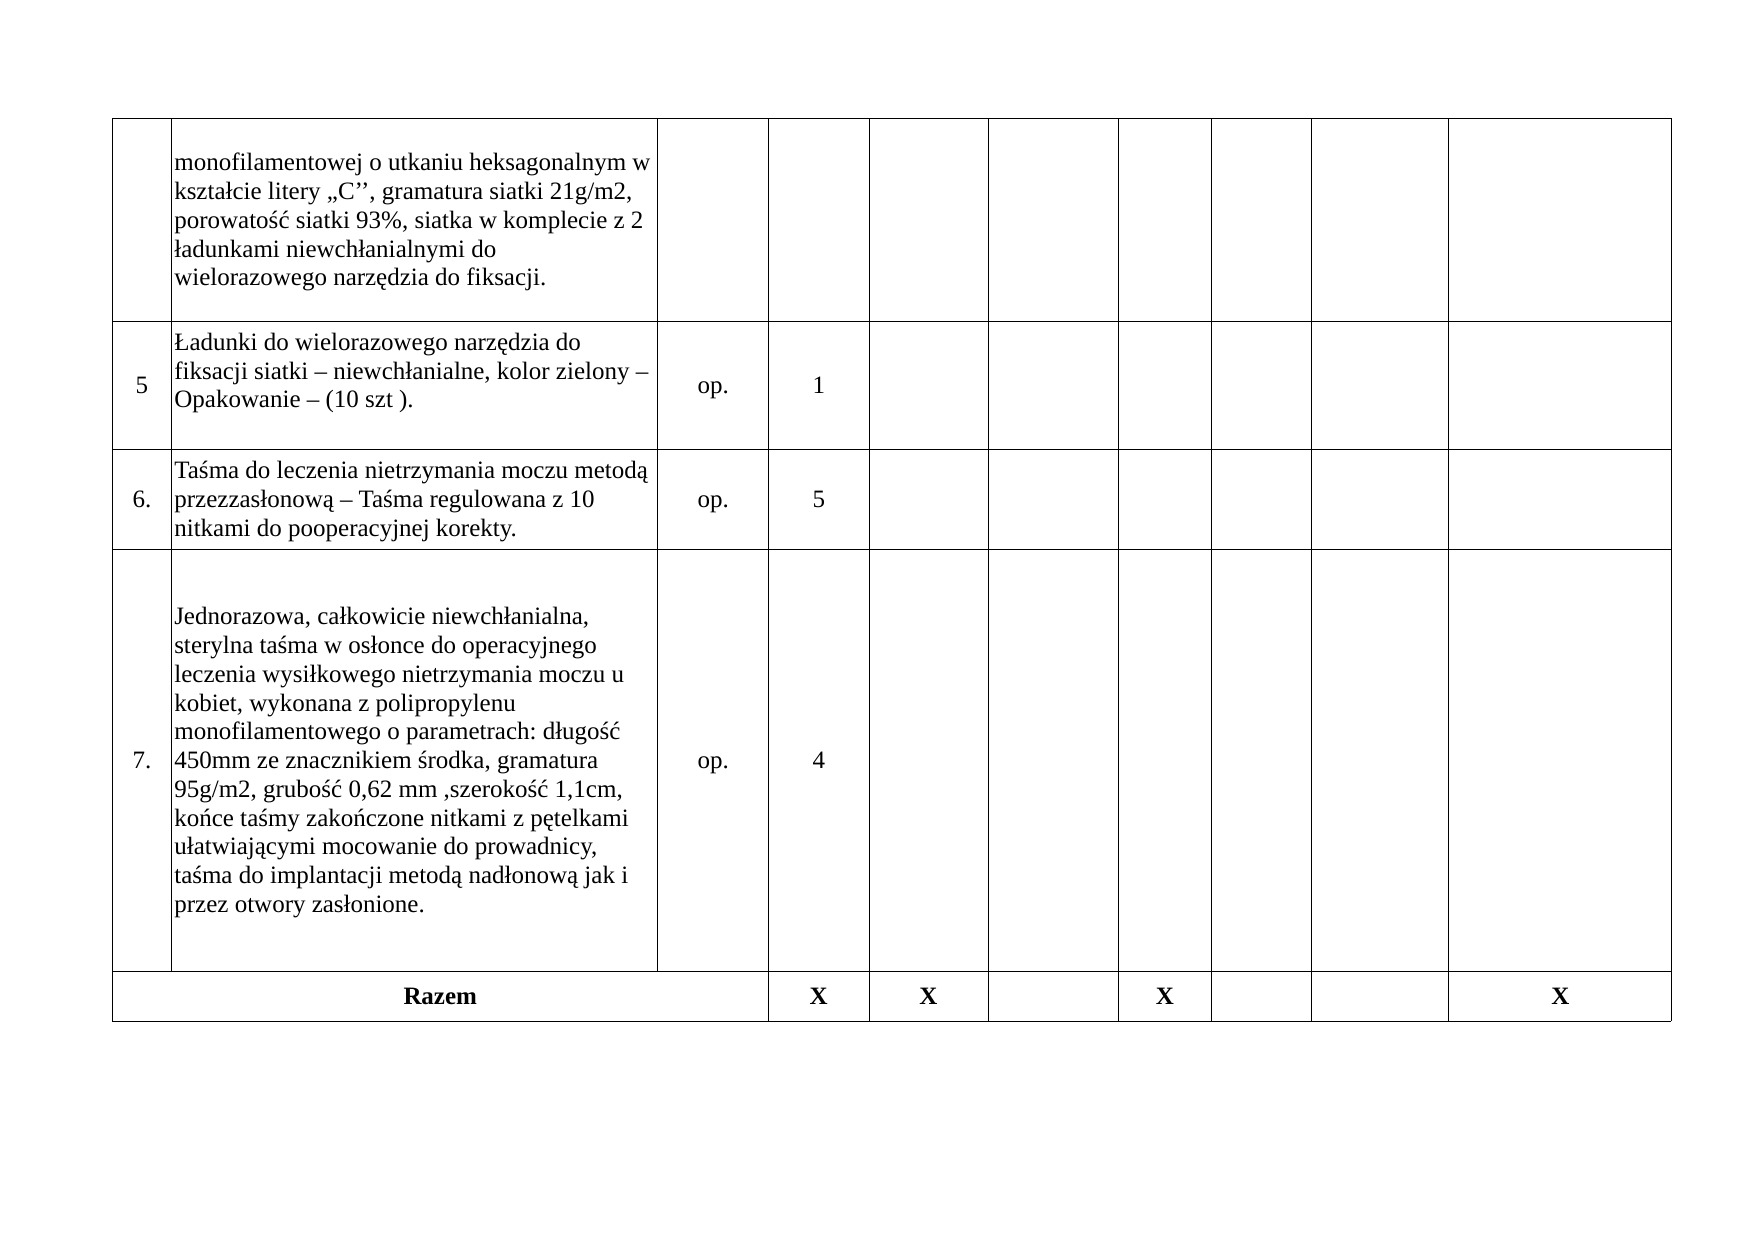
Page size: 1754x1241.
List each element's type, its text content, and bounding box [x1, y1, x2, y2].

table_cell Razem [113, 972, 768, 1021]
table_cell [1312, 450, 1448, 549]
table_cell X [1119, 972, 1211, 1021]
table_cell 5 [769, 450, 869, 549]
table_cell op. [658, 322, 768, 449]
table_cell [1119, 550, 1211, 971]
table_cell 7. [113, 550, 171, 971]
table_cell X [870, 972, 988, 1021]
table_cell Jednorazowa, całkowicie niewchłanialna, sterylna taśma w osłonce do operacyjnego leczenia wysiłkowego nietrzymania moczu u kobiet, wykonana z polipropylenu monofilamentowego o parametrach: długość 450mm ze znacznikiem środka, gramatura 95g/m2, grubość 0,62 mm ,szerokość 1,1cm, końce taśmy zakończone nitkami z pętelkami ułatwiającymi mocowanie do prowadnicy, taśma do implantacji metodą nadłonową jak i przez otwory zasłonione. [172, 550, 657, 971]
table_cell Taśma do leczenia nietrzymania moczu metodą przezzasłonową – Taśma regulowana z 10 nitkami do pooperacyjnej korekty. [172, 450, 657, 549]
table_cell [1312, 550, 1448, 971]
table_cell X [1449, 972, 1671, 1021]
table_cell [658, 119, 768, 321]
table_cell op. [658, 550, 768, 971]
table_cell [989, 450, 1118, 549]
table_cell [1119, 119, 1211, 321]
table_cell [1212, 450, 1311, 549]
table_cell X [769, 972, 869, 1021]
table_cell [1119, 450, 1211, 549]
table_cell [870, 550, 988, 971]
table_cell [989, 119, 1118, 321]
table_cell [1212, 550, 1311, 971]
table_cell [1312, 322, 1448, 449]
table_cell [870, 450, 988, 549]
table_cell [870, 322, 988, 449]
table_cell monofilamentowej o utkaniu heksagonalnym w kształcie litery „C’’, gramatura siatki 21g/m2, porowatość siatki 93%, siatka w komplecie z 2 ładunkami niewchłanialnymi do wielorazowego narzędzia do fiksacji. [172, 119, 657, 321]
table_cell [989, 322, 1118, 449]
table_cell [1449, 119, 1671, 321]
table_cell [1212, 322, 1311, 449]
table_cell 6. [113, 450, 171, 549]
table_cell [1449, 550, 1671, 971]
table_cell 4 [769, 550, 869, 971]
table_cell [1312, 972, 1448, 1021]
table_cell [1449, 450, 1671, 549]
table_cell [989, 550, 1118, 971]
table_cell [1312, 119, 1448, 321]
table_cell op. [658, 450, 768, 549]
table_cell [1212, 119, 1311, 321]
table_cell [1449, 322, 1671, 449]
table_cell [1119, 322, 1211, 449]
table_cell Ładunki do wielorazowego narzędzia do fiksacji siatki – niewchłanialne, kolor zielony – Opakowanie – (10 szt ). [172, 322, 657, 449]
table_cell [989, 972, 1118, 1021]
table_cell [1212, 972, 1311, 1021]
table_cell [870, 119, 988, 321]
table_cell 5 [113, 322, 171, 449]
table_cell 1 [769, 322, 869, 449]
table_cell [769, 119, 869, 321]
table_cell [113, 119, 171, 321]
